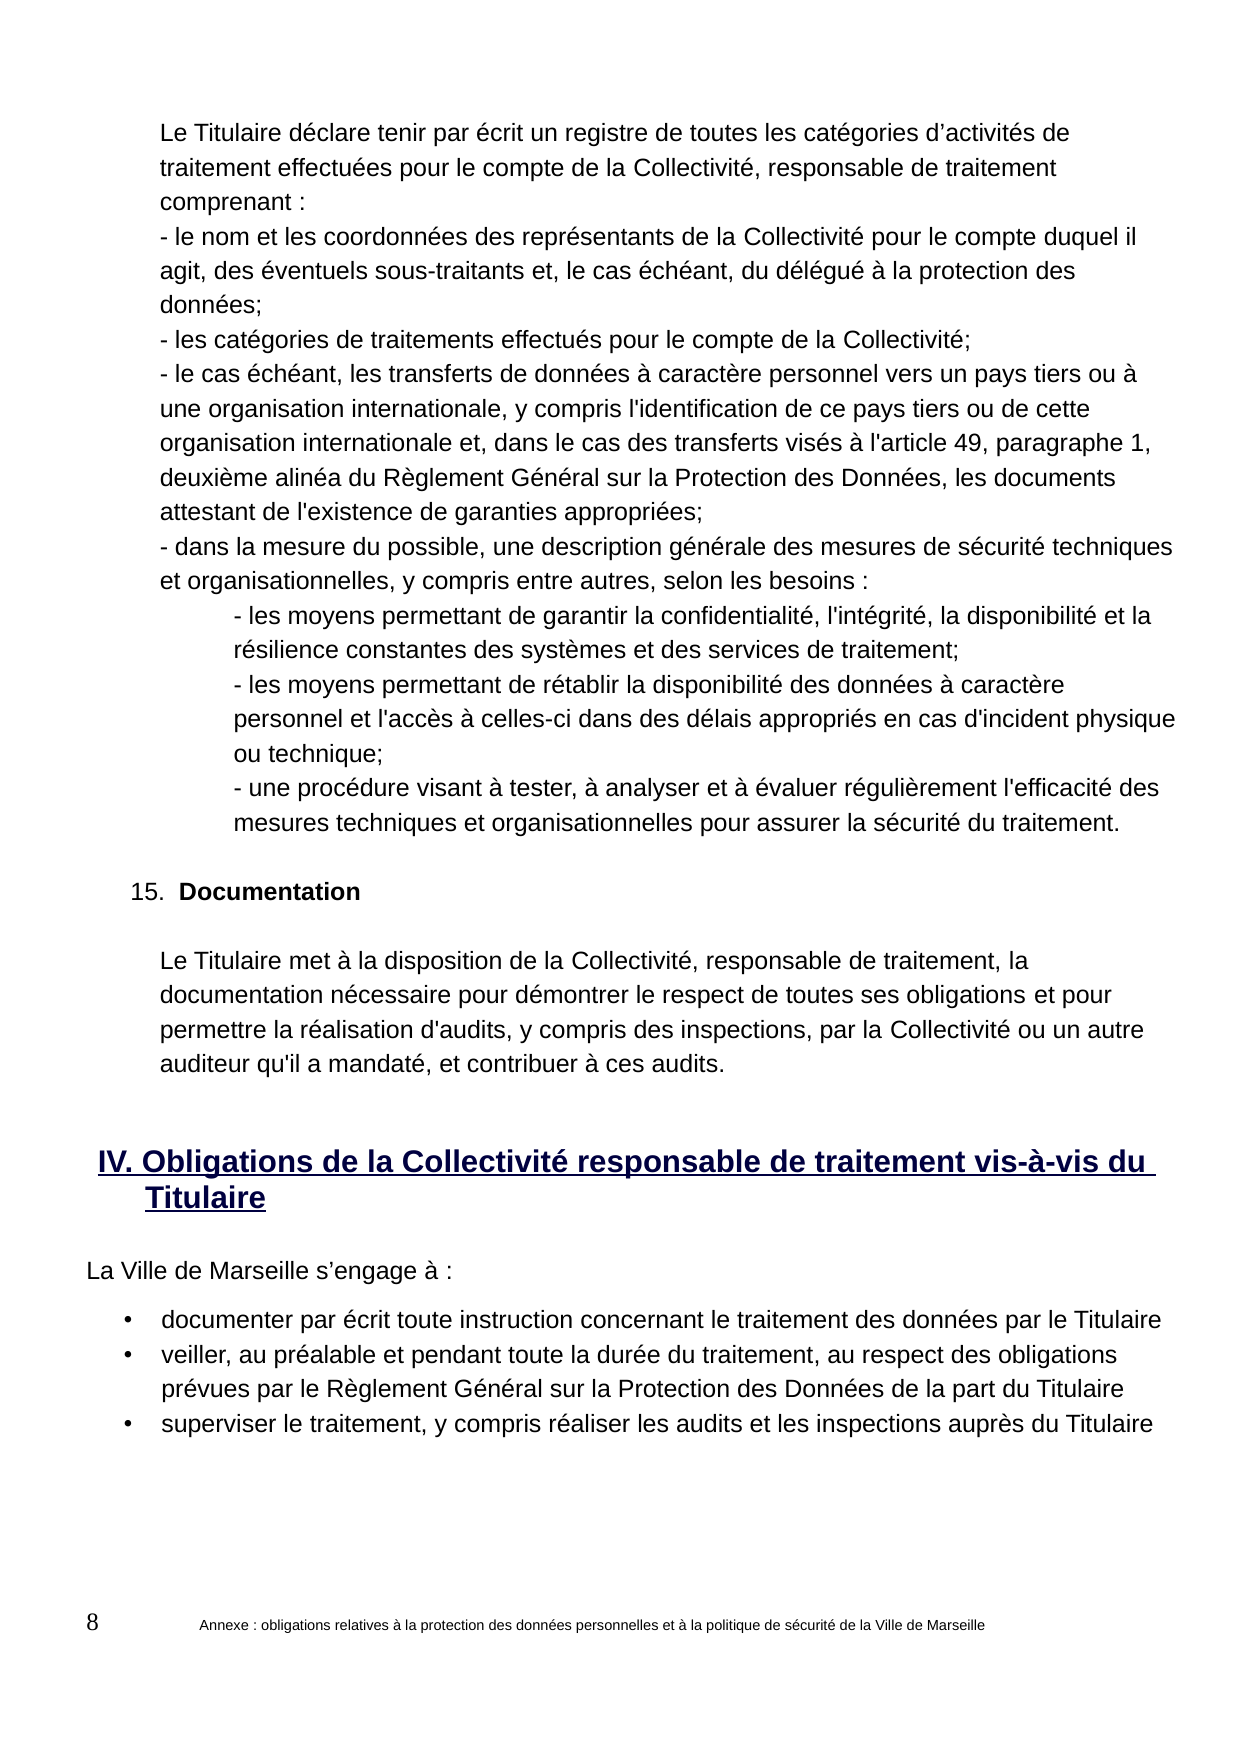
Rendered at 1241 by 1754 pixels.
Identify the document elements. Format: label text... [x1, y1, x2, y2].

list superviser le traitement, y compris réaliser les audits et les inspections auprès du Titulaire [123, 1409, 1181, 1438]
text La Ville de Marseille s’engage à : [86, 1256, 1181, 1285]
subtitle IV. Obligations de la Collectivité responsable de traitement vis-à-vis du Titulaire [98, 1143, 1181, 1244]
list - le nom et les coordonnées des représentants de la Collectivité pour le compte duquel il agit, des éventuels sous-traitants et, le cas échéant, du délégué à la protection des données; [130, 222, 1181, 319]
list Documentation Le Titulaire met à la disposition de la Collectivité, responsable de traitement, la documentation nécessaire pour démontrer le respect de toutes ses obligations et pour permettre la réalisation d'audits, y compris des inspections, par la Collectivité ou un autre auditeur qu'il a mandaté, et contribuer à ces audits. [130, 877, 1181, 1078]
list Le Titulaire déclare tenir par écrit un registre de toutes les catégories d’activités de traitement effectuées pour le compte de la Collectivité, responsable de traitement comprenant : [130, 118, 1181, 216]
list - les catégories de traitements effectués pour le compte de la Collectivité; [130, 325, 1181, 354]
list - les moyens permettant de rétablir la disponibilité des données à caractère personnel et l'accès à celles-ci dans des délais appropriés en cas d'incident physique ou technique; - une procédure visant à tester, à analyser et à évaluer régulièrement l'efficacité des mesures techniques et organisationnelles pour assurer la sécurité du traitement. [204, 670, 1181, 871]
list - les moyens permettant de garantir la confidentialité, l'intégrité, la disponibilité et la résilience constantes des systèmes et des services de traitement; [204, 601, 1181, 664]
list documenter par écrit toute instruction concernant le traitement des données par le Titulaire [123, 1305, 1181, 1334]
list veiller, au préalable et pendant toute la durée du traitement, au respect des obligations prévues par le Règlement Général sur la Protection des Données de la part du Titulaire [123, 1340, 1181, 1403]
list - le cas échéant, les transferts de données à caractère personnel vers un pays tiers ou à une organisation internationale, y compris l'identification de ce pays tiers ou de cette organisation internationale et, dans le cas des transferts visés à l'article 49, paragraphe 1, deuxième alinéa du Règlement Général sur la Protection des Données, les documents attestant de l'existence de garanties appropriées; - dans la mesure du possible, une description générale des mesures de sécurité techniques et organisationnelles, y compris entre autres, selon les besoins : [130, 359, 1181, 595]
